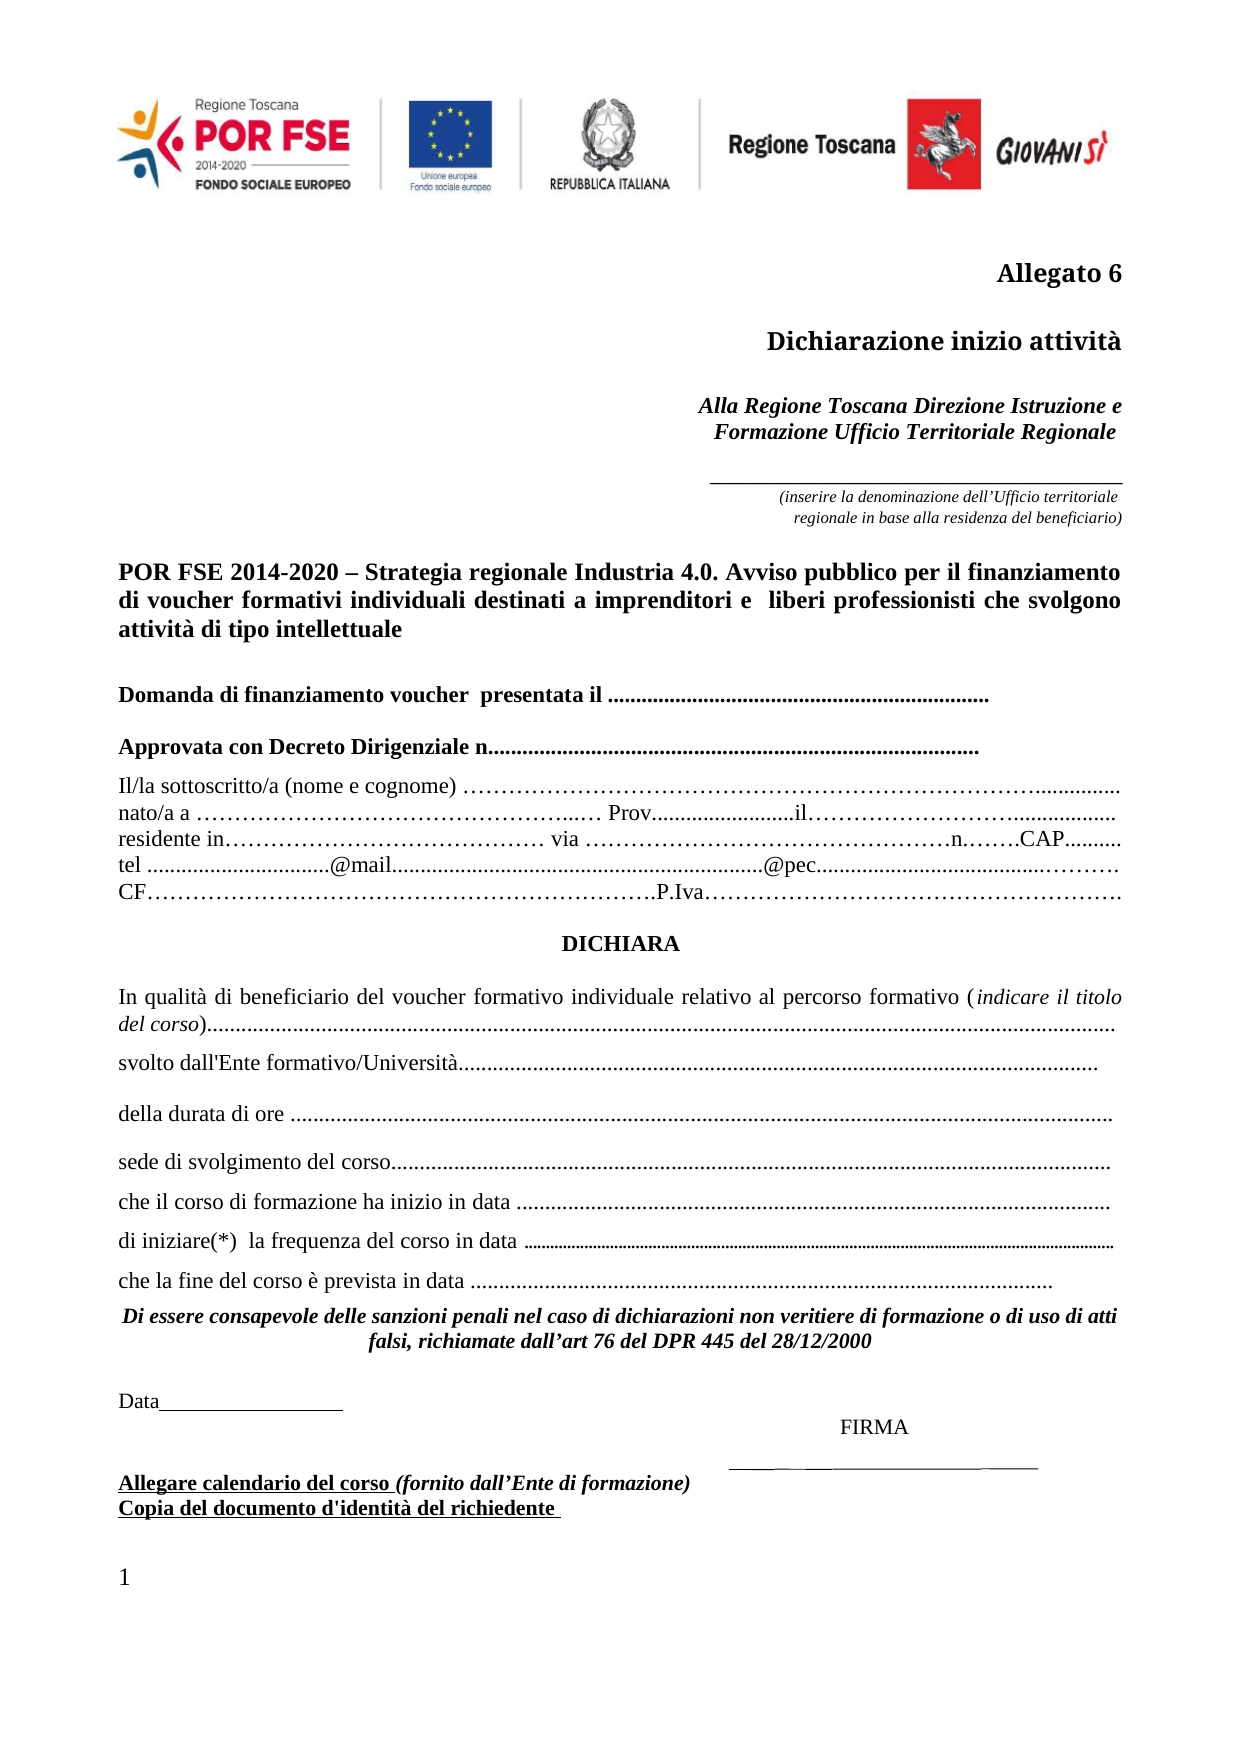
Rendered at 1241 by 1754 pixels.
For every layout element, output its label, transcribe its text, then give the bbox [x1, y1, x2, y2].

text (inserire la denominazione dell’Ufficio territoriale [284, 486, 1122, 507]
subtitle POR FSE 2014-2020 – Strategia regionale Industria 4.0. Avviso pubblico per il finanziamento di voucher formativi individuali destinati a imprenditori e liberi professionisti che svolgono attività di tipo intellettuale [118, 557, 1122, 643]
list svolto dall'Ente formativo/Università................................................................................................................ [118, 1049, 1122, 1075]
text nato/a a …………………………………………...… Prov.........................il……………………….................. [118, 799, 1122, 825]
list che il corso di formazione ha inizio in data ........................................................................................................ [118, 1188, 1122, 1214]
subtitle Data [118, 1388, 1122, 1414]
subtitle sede di svolgimento del corso.............................................................................................................................. [118, 1148, 1122, 1175]
text DICHIARA [503, 931, 738, 957]
list della durata di ore ................................................................................................................................................ [118, 1100, 1122, 1127]
list di iniziare(*) la frequenza del corso in data .......................................................................................................................................... [118, 1227, 1122, 1254]
subtitle Domanda di finanziamento voucher presentata il .................................................................... [118, 681, 1122, 708]
text _________________________________ [284, 465, 1122, 486]
picture [116, 69, 1128, 222]
text Dichiarazione inizio attività [118, 323, 1122, 358]
text In qualità di beneficiario del voucher formativo individuale relativo al percorso formativo (indicare il titolo del corso)............................................................................................................................................................... [118, 983, 1122, 1036]
text CF………………………………………………………….P.Iva………………………………………………. [118, 878, 1122, 904]
subtitle Approvata con Decreto Dirigenziale n...................................................................................... [118, 733, 1122, 759]
subtitle FIRMA [118, 1414, 909, 1439]
text tel ................................@mail.................................................................@pec........................................………. [118, 851, 1122, 878]
text Alla Regione Toscana Direzione Istruzione e Formazione Ufficio Territoriale Regionale [118, 392, 1122, 444]
text Il/la sottoscritto/a (nome e cognome) …………………………………………………………………............... [118, 772, 1122, 799]
text Allegato 6 [118, 255, 1122, 289]
text regionale in base alla residenza del beneficiario) [284, 507, 1122, 528]
text Allegare calendario del corso (fornito dall’Ente di formazione) [118, 1464, 1122, 1495]
text Di essere consapevole delle sanzioni penali nel caso di dichiarazioni non veritiere di formazione o di uso di atti falsi, richiamate dall’art 76 del DPR 445 del 28/12/2000 [118, 1303, 1122, 1354]
text Copia del documento d'identità del richiedente [118, 1495, 1122, 1521]
text residente in…………………………………… via …………………………………………n.…….CAP.......... [118, 825, 1122, 851]
list che la fine del corso è prevista in data ...................................................................................................... [118, 1267, 1122, 1294]
